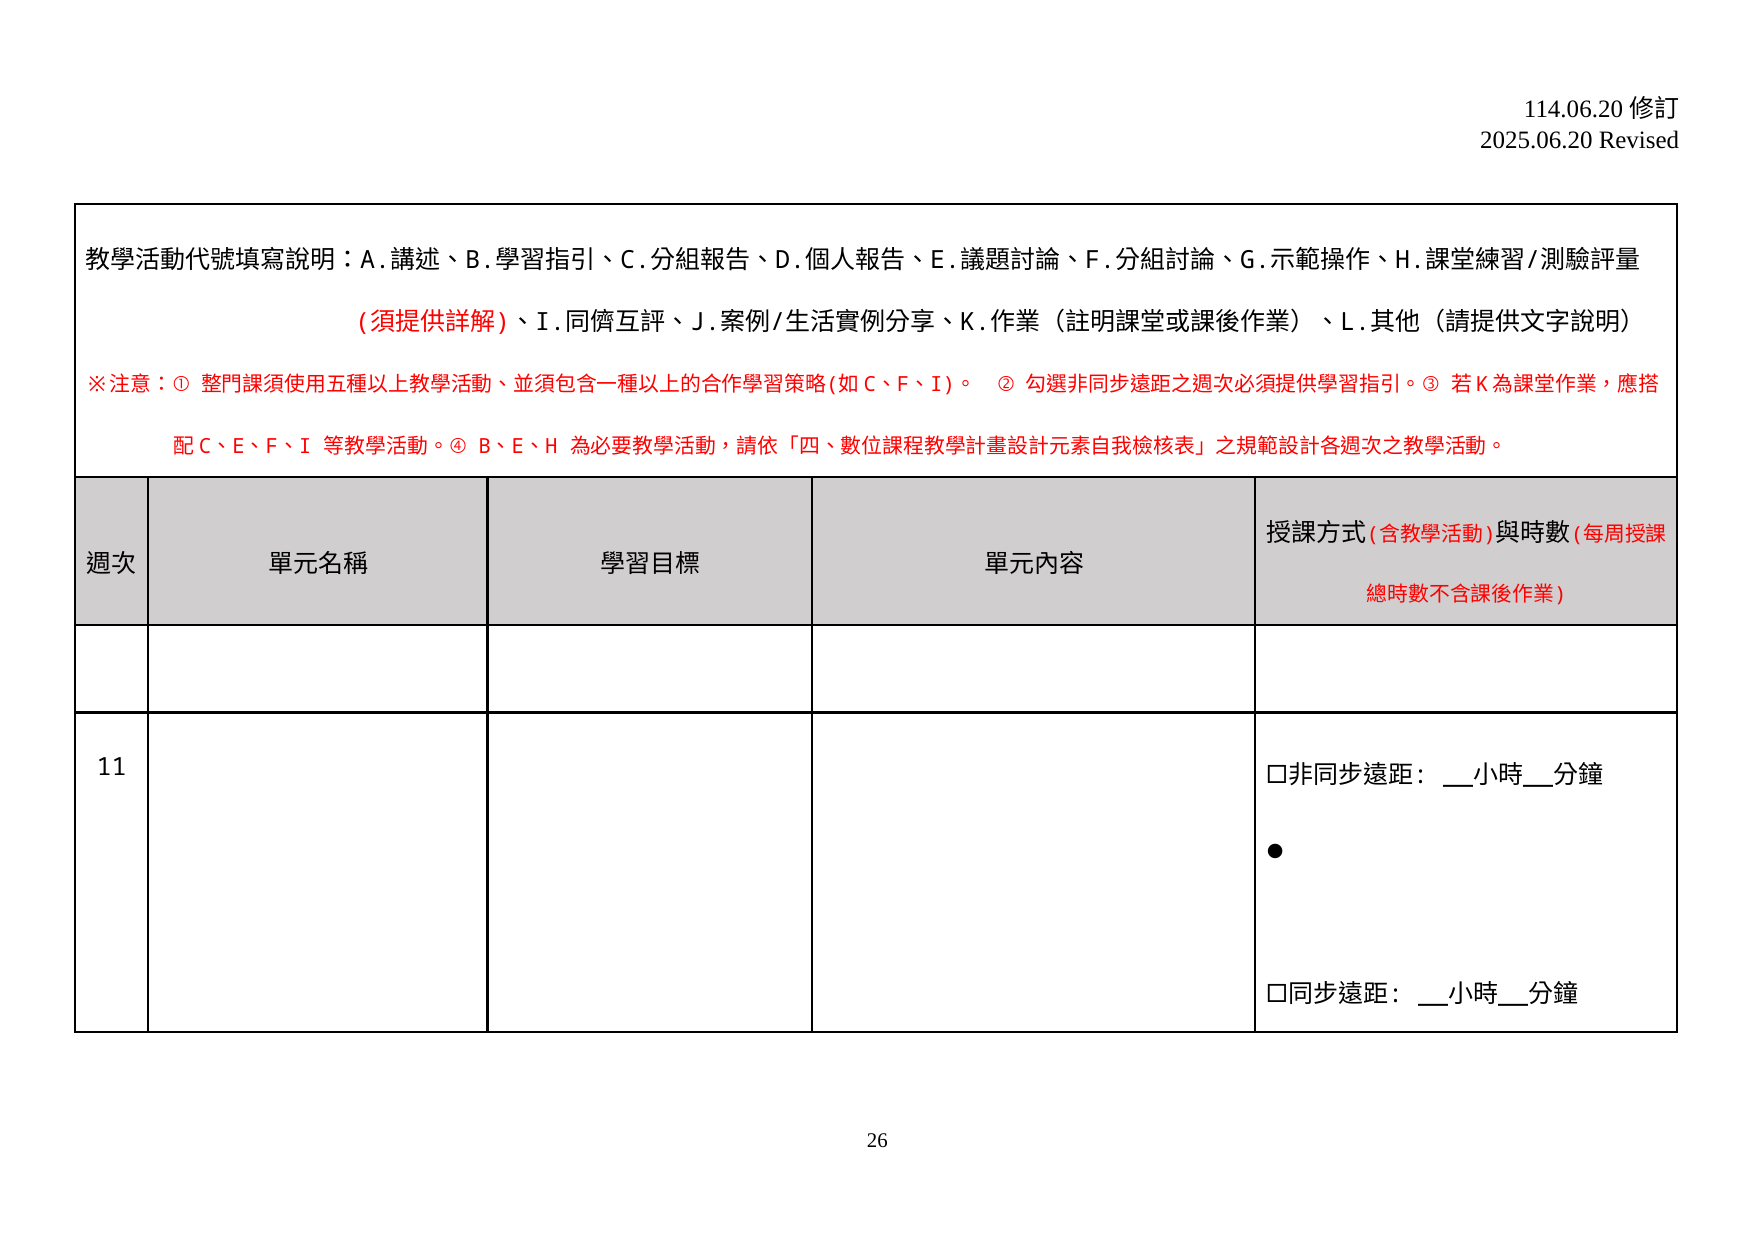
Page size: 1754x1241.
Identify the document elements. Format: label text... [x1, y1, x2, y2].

table_header 教學活動代號填寫說明：A.講述、B.學習指引、C.分組報告、D.個人報告、E.議題討論、F.分組討論、G.示範操作、H.課堂練習/測驗評量(須提供詳解)、I.同儕互評、J.案例/生活實例分享、K.作業（註明課堂或課後作業）、L.其他（請提供文字說明） ※注意： 整門課須使用五種以上教學活動、並須包含一種以上的合作學習策略(如C、F、I)。  勾選非同步遠距之週次必須提供學習指引。 若K為課堂作業，應搭配C、E、F、I 等教學活動。 B、E、H 為必要教學活動，請依「四、數位課程教學計畫設計元素自我檢核表」之規範設計各週次之教學活動。 [76, 205, 1676, 476]
table_cell 非同步遠距: __小時__分鐘 同步遠距: __小時__分鐘 面授: __小時__分鐘 [1256, 714, 1676, 1031]
table_cell 週次 [76, 478, 147, 624]
table_cell [1678, 624, 1754, 711]
table_cell 11 [76, 714, 147, 1031]
table_cell 學習目標 [489, 478, 811, 624]
table_cell 非同步遠距: __小時__分鐘 同步遠距: __小時__分鐘 面授: __小時__分鐘 [1256, 626, 1676, 711]
table_cell [489, 714, 811, 1031]
table_cell [813, 626, 1254, 711]
table_cell [76, 626, 147, 711]
table_cell [1678, 711, 1754, 1031]
table_cell 授課方式(含教學活動)與時數(每周授課總時數不含課後作業) [1256, 478, 1676, 624]
table_cell 單元內容 [813, 478, 1254, 624]
table_cell [489, 626, 811, 711]
table_cell [149, 714, 486, 1031]
table_cell 單元名稱 [149, 478, 486, 624]
table_cell [813, 714, 1254, 1031]
table_cell [1678, 476, 1754, 624]
table_cell [149, 626, 486, 711]
table_header [1678, 203, 1754, 476]
